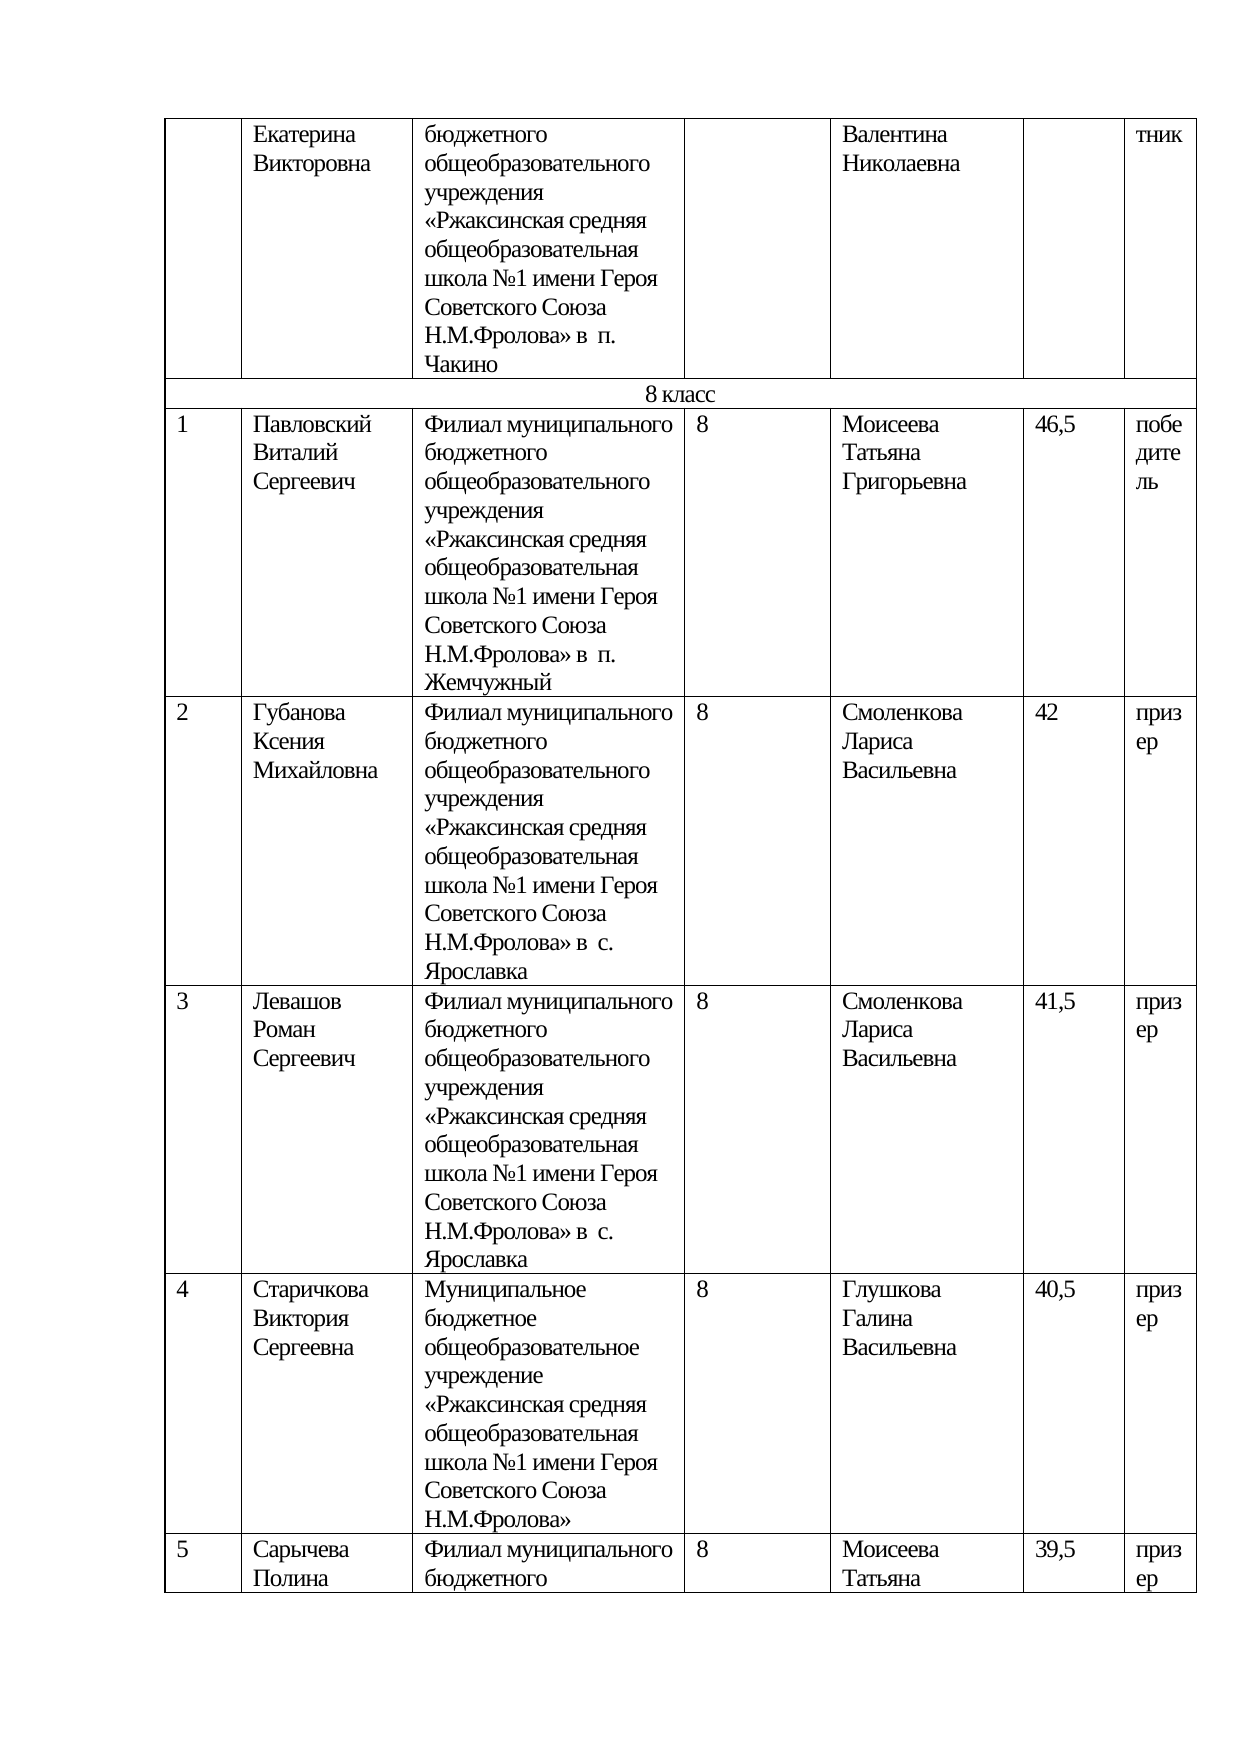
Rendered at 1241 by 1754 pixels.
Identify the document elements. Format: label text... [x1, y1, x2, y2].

table_cell 2 [166, 697, 241, 985]
table_cell 46,5 [1024, 409, 1124, 696]
table_cell победитель [1125, 409, 1196, 696]
table_cell призер [1125, 986, 1196, 1273]
table_cell 8 класс [166, 379, 1196, 408]
table_cell 40,5 [1024, 1274, 1124, 1533]
table_cell Филиал муниципального бюджетного общеобразовательного учреждения «Ржаксинская средняя общеобразовательная школа №1 имени Героя Советского Союза Н.М.Фролова» в с. Ярославка [413, 697, 684, 985]
table_cell 8 [685, 409, 830, 696]
table_cell призер [1125, 1274, 1196, 1533]
table_cell 4 [166, 1274, 241, 1533]
table_cell Павловский Виталий Сергеевич [242, 409, 412, 696]
table_cell 8 [685, 1534, 830, 1592]
table_cell Глушкова Галина Васильевна [831, 1274, 1023, 1533]
table_cell призер [1125, 697, 1196, 985]
table_cell бюджетного общеобразовательного учреждения «Ржаксинская средняя общеобразовательная школа №1 имени Героя Советского Союза Н.М.Фролова» в п. Чакино [413, 119, 684, 378]
table_cell 5 [166, 1534, 241, 1592]
table_cell [1024, 119, 1124, 378]
table_cell 8 [685, 986, 830, 1273]
table_cell Муниципальное бюджетное общеобразовательное учреждение «Ржаксинская средняя общеобразовательная школа №1 имени Героя Советского Союза Н.М.Фролова» [413, 1274, 684, 1533]
table_cell 8 [685, 1274, 830, 1533]
table_cell 8 [685, 697, 830, 985]
table_cell 42 [1024, 697, 1124, 985]
table_cell [685, 119, 830, 378]
table_cell Моисеева Татьяна [831, 1534, 1023, 1592]
table_cell 1 [166, 409, 241, 696]
table_cell Валентина Николаевна [831, 119, 1023, 378]
table_cell Филиал муниципального бюджетного общеобразовательного учреждения «Ржаксинская средняя общеобразовательная школа №1 имени Героя Советского Союза Н.М.Фролова» в п. Жемчужный [413, 409, 684, 696]
table_cell [166, 119, 241, 378]
table_cell 41,5 [1024, 986, 1124, 1273]
table_cell Филиал муниципального бюджетного общеобразовательного учреждения «Ржаксинская средняя общеобразовательная школа №1 имени Героя Советского Союза Н.М.Фролова» в с. Ярославка [413, 986, 684, 1273]
table_cell 39,5 [1024, 1534, 1124, 1592]
table_cell Левашов Роман Сергеевич [242, 986, 412, 1273]
table_cell Смоленкова Лариса Васильевна [831, 697, 1023, 985]
table_cell Екатерина Викторовна [242, 119, 412, 378]
table_cell Моисеева Татьяна Григорьевна [831, 409, 1023, 696]
table_cell Филиал муниципального бюджетного [413, 1534, 684, 1592]
table_cell тник [1125, 119, 1196, 378]
table_cell Сарычева Полина [242, 1534, 412, 1592]
table_cell Губанова Ксения Михайловна [242, 697, 412, 985]
table_cell Старичкова Виктория Сергеевна [242, 1274, 412, 1533]
table_cell Смоленкова Лариса Васильевна [831, 986, 1023, 1273]
table_cell 3 [166, 986, 241, 1273]
table_cell призер [1125, 1534, 1196, 1592]
